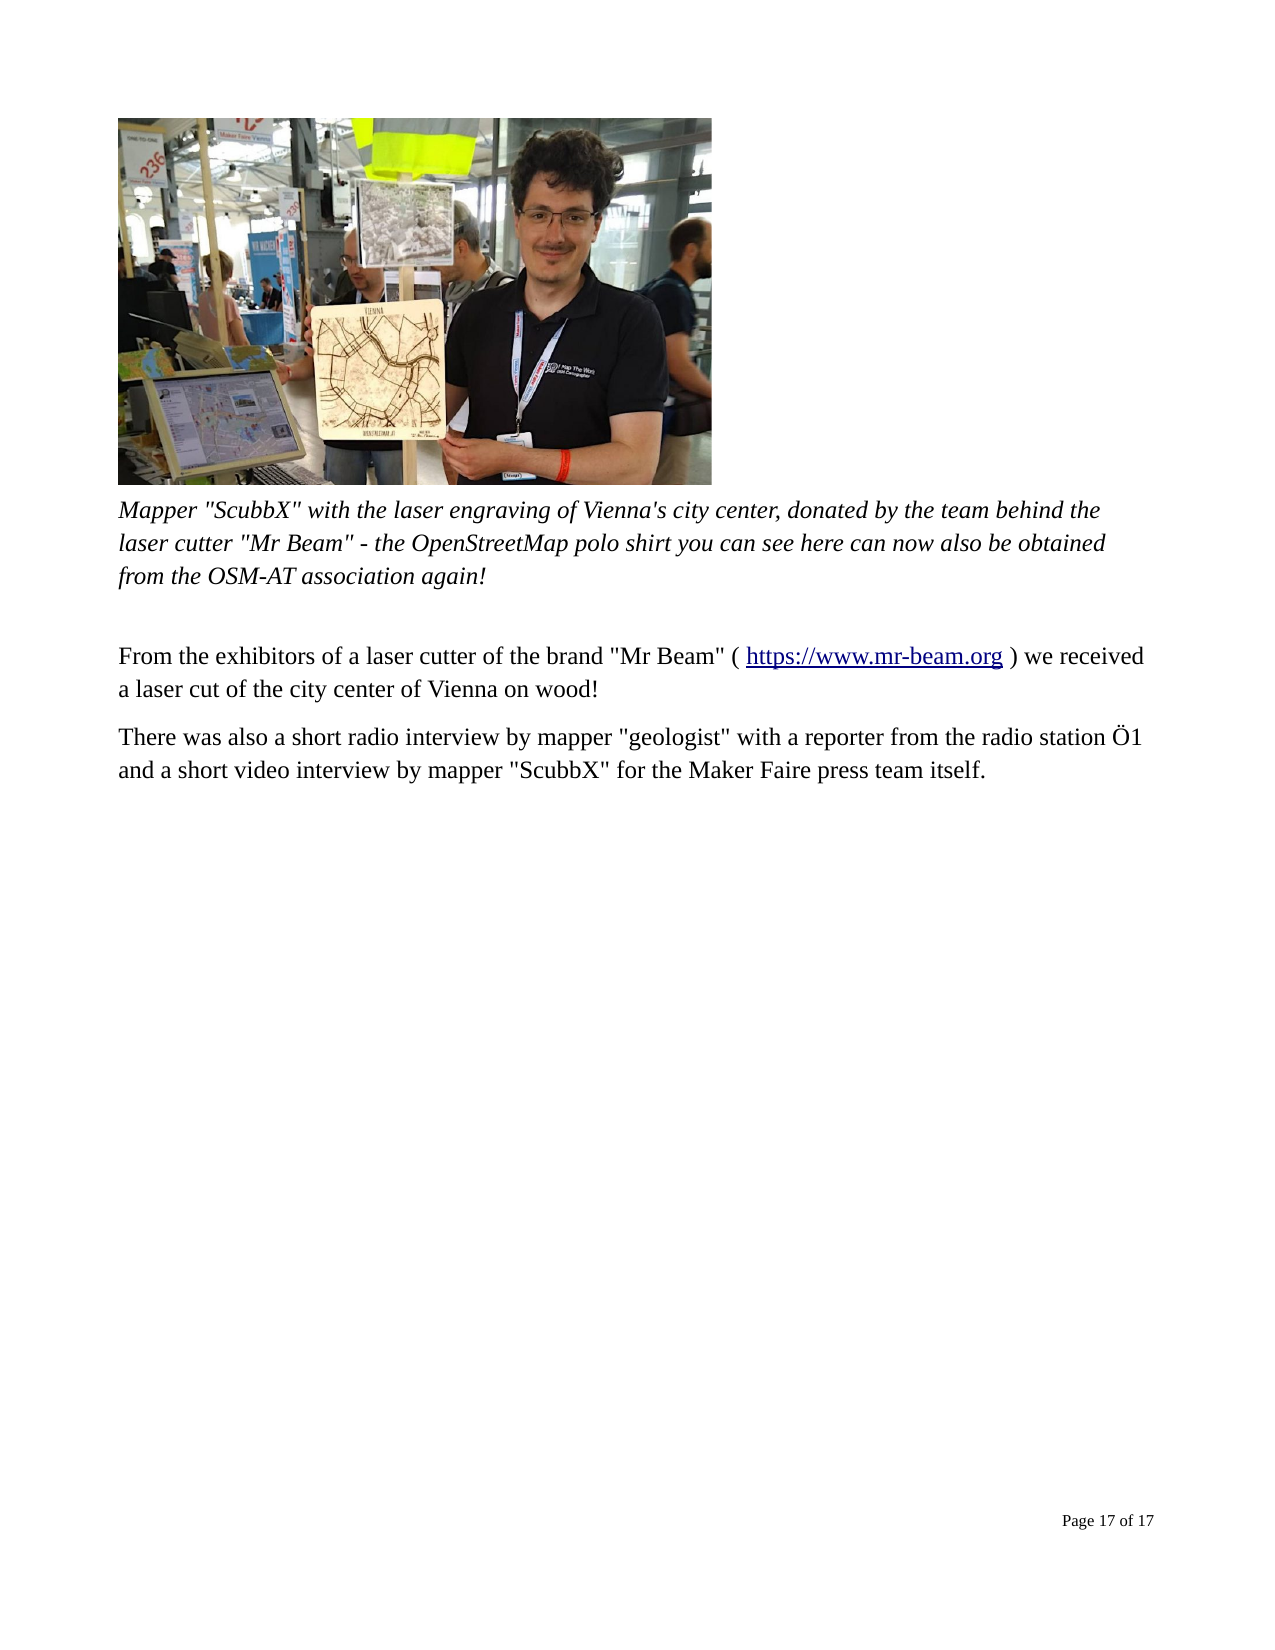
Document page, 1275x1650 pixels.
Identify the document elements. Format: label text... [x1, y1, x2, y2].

text Mapper "ScubbX" with the laser engraving of Vienna's city center, donated by the team behind the laser cutter "Mr Beam" - the OpenStreetMap polo shirt you can see here can now also be obtained from the OSM-AT association again! [118, 118, 1157, 623]
text There was also a short radio interview by mapper "geologist" with a reporter from the radio station Ö1 and a short video interview by mapper "ScubbX" for the Maker Faire press team itself. [118, 722, 1157, 784]
picture [118, 118, 712, 485]
text From the exhibitors of a laser cutter of the brand "Mr Beam" ( https://www.mr-beam.org ) we received a laser cut of the city center of Vienna on wood! [118, 641, 1157, 703]
